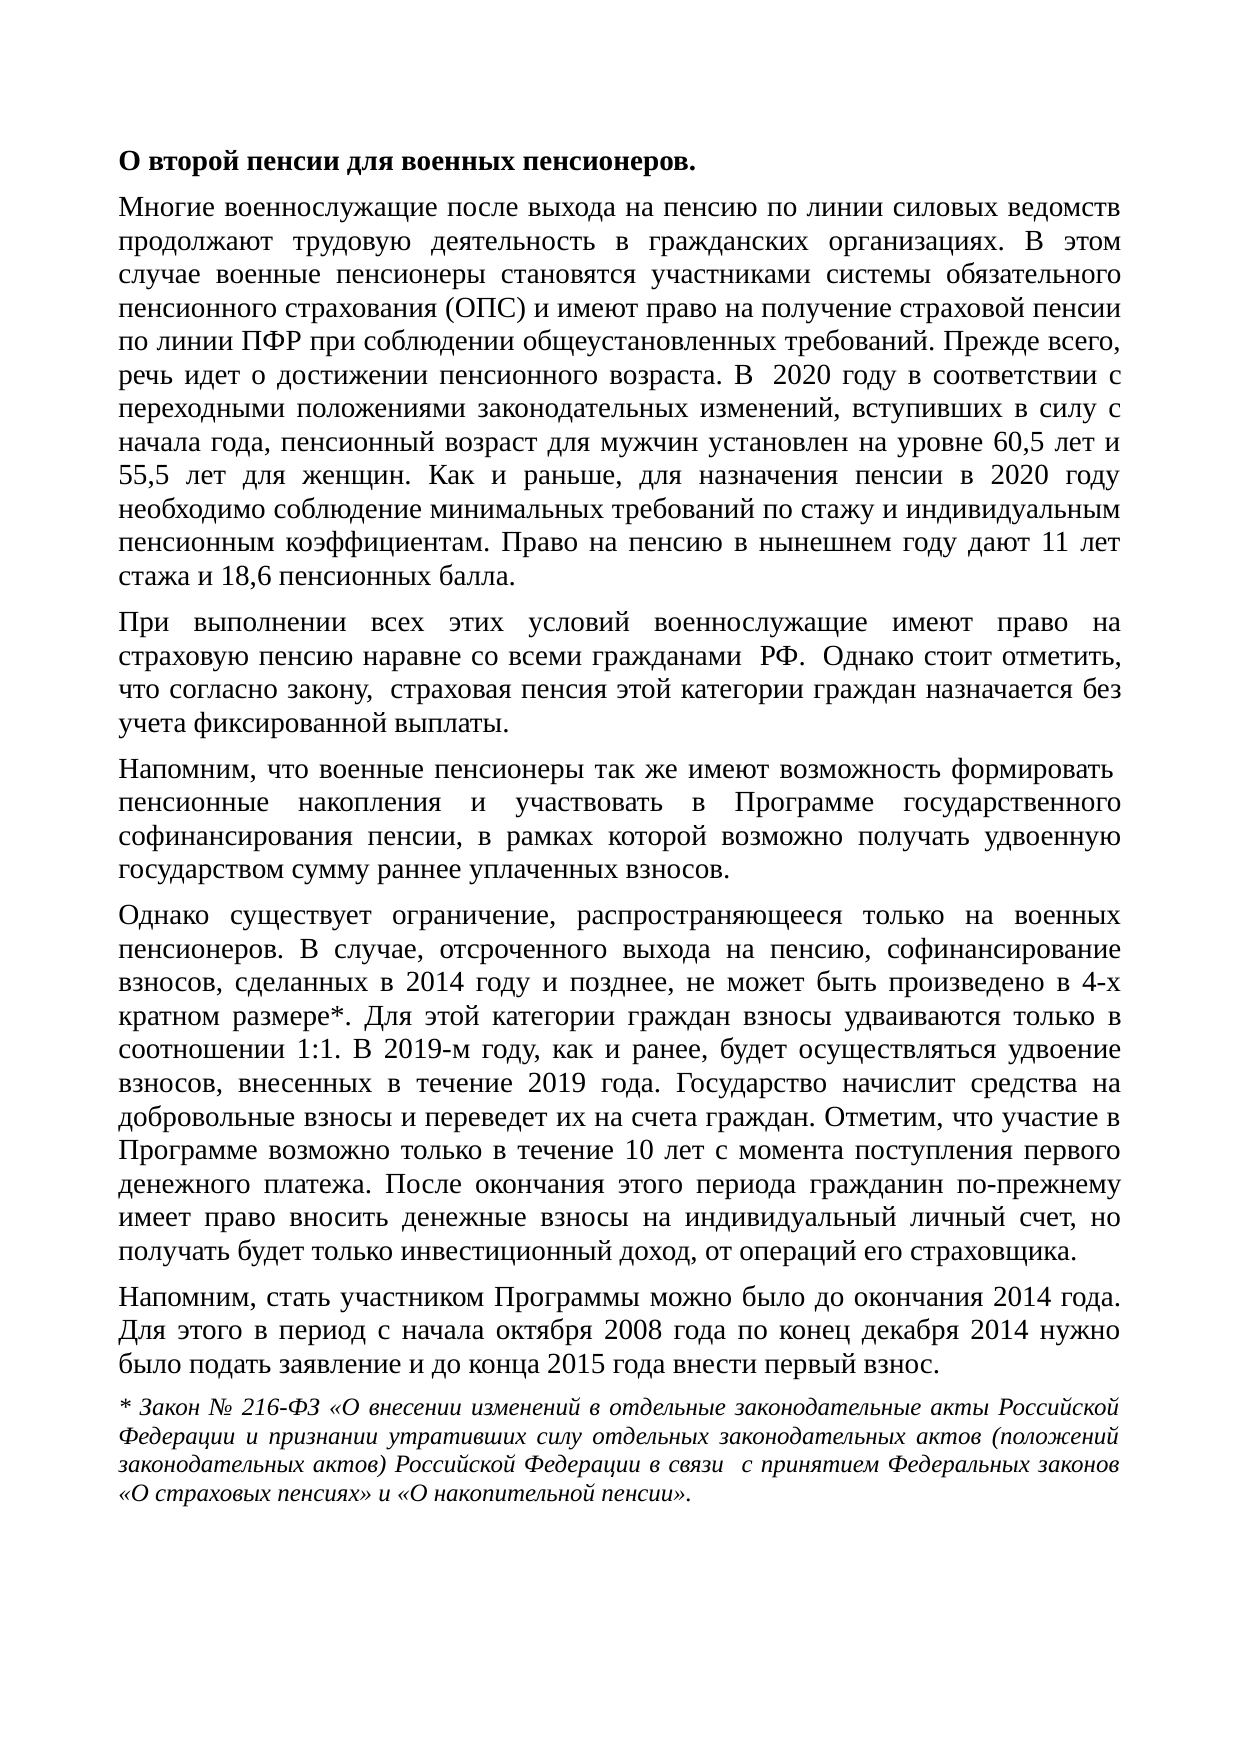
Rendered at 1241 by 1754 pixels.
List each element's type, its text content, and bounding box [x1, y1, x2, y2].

subtitle О второй пенсии для военных пенсионеров. [118, 143, 1122, 177]
text Однако существует ограничение, распространяющееся только на военных пенсионеров. В случае, отсроченного выхода на пенсию, софинансирование взносов, сделанных в 2014 году и позднее, не может быть произведено в 4-х кратном размере*. Для этой категории граждан взносы удваиваются только в соотношении 1:1. В 2019-м году, как и ранее, будет осуществляться удвоение взносов, внесенных в течение 2019 года. Государство начислит средства на добровольные взносы и переведет их на счета граждан. Отметим, что участие в Программе возможно только в течение 10 лет с момента поступления первого денежного платежа. После окончания этого периода гражданин по-прежнему имеет право вносить денежные взносы на индивидуальный личный счет, но получать будет только инвестиционный доход, от операций его страховщика. [118, 897, 1122, 1266]
text Многие военнослужащие после выхода на пенсию по линии силовых ведомств продолжают трудовую деятельность в гражданских организациях. В этом случае военные пенсионеры становятся участниками системы обязательного пенсионного страхования (ОПС) и имеют право на получение страховой пенсии по линии ПФР при соблюдении общеустановленных требований. Прежде всего, речь идет о достижении пенсионного возраста. В 2020 году в соответствии с переходными положениями законодательных изменений, вступивших в силу с начала года, пенсионный возраст для мужчин установлен на уровне 60,5 лет и 55,5 лет для женщин. Как и раньше, для назначения пенсии в 2020 году необходимо соблюдение минимальных требований по стажу и индивидуальным пенсионным коэффициентам. Право на пенсию в нынешнем году дают 11 лет стажа и 18,6 пенсионных балла. [118, 189, 1122, 592]
text Напомним, что военные пенсионеры так же имеют возможность формировать пенсионные накопления и участвовать в Программе государственного софинансирования пенсии, в рамках которой возможно получать удвоенную государством сумму раннее уплаченных взносов. [118, 751, 1122, 885]
text * Закон № 216-ФЗ «О внесении изменений в отдельные законодательные акты Российской Федерации и признании утративших силу отдельных законодательных актов (положений законодательных актов) Российской Федерации в связи с принятием Федеральных законов «О страховых пенсиях» и «О накопительной пенсии». [118, 1392, 1122, 1507]
text Напомним, стать участником Программы можно было до окончания 2014 года. Для этого в период с начала октября 2008 года по конец декабря 2014 нужно было подать заявление и до конца 2015 года внести первый взнос. [118, 1279, 1122, 1379]
text При выполнении всех этих условий военнослужащие имеют право на страховую пенсию наравне со всеми гражданами РФ. Однако стоит отметить, что согласно закону, страховая пенсия этой категории граждан назначается без учета фиксированной выплаты. [118, 604, 1122, 738]
